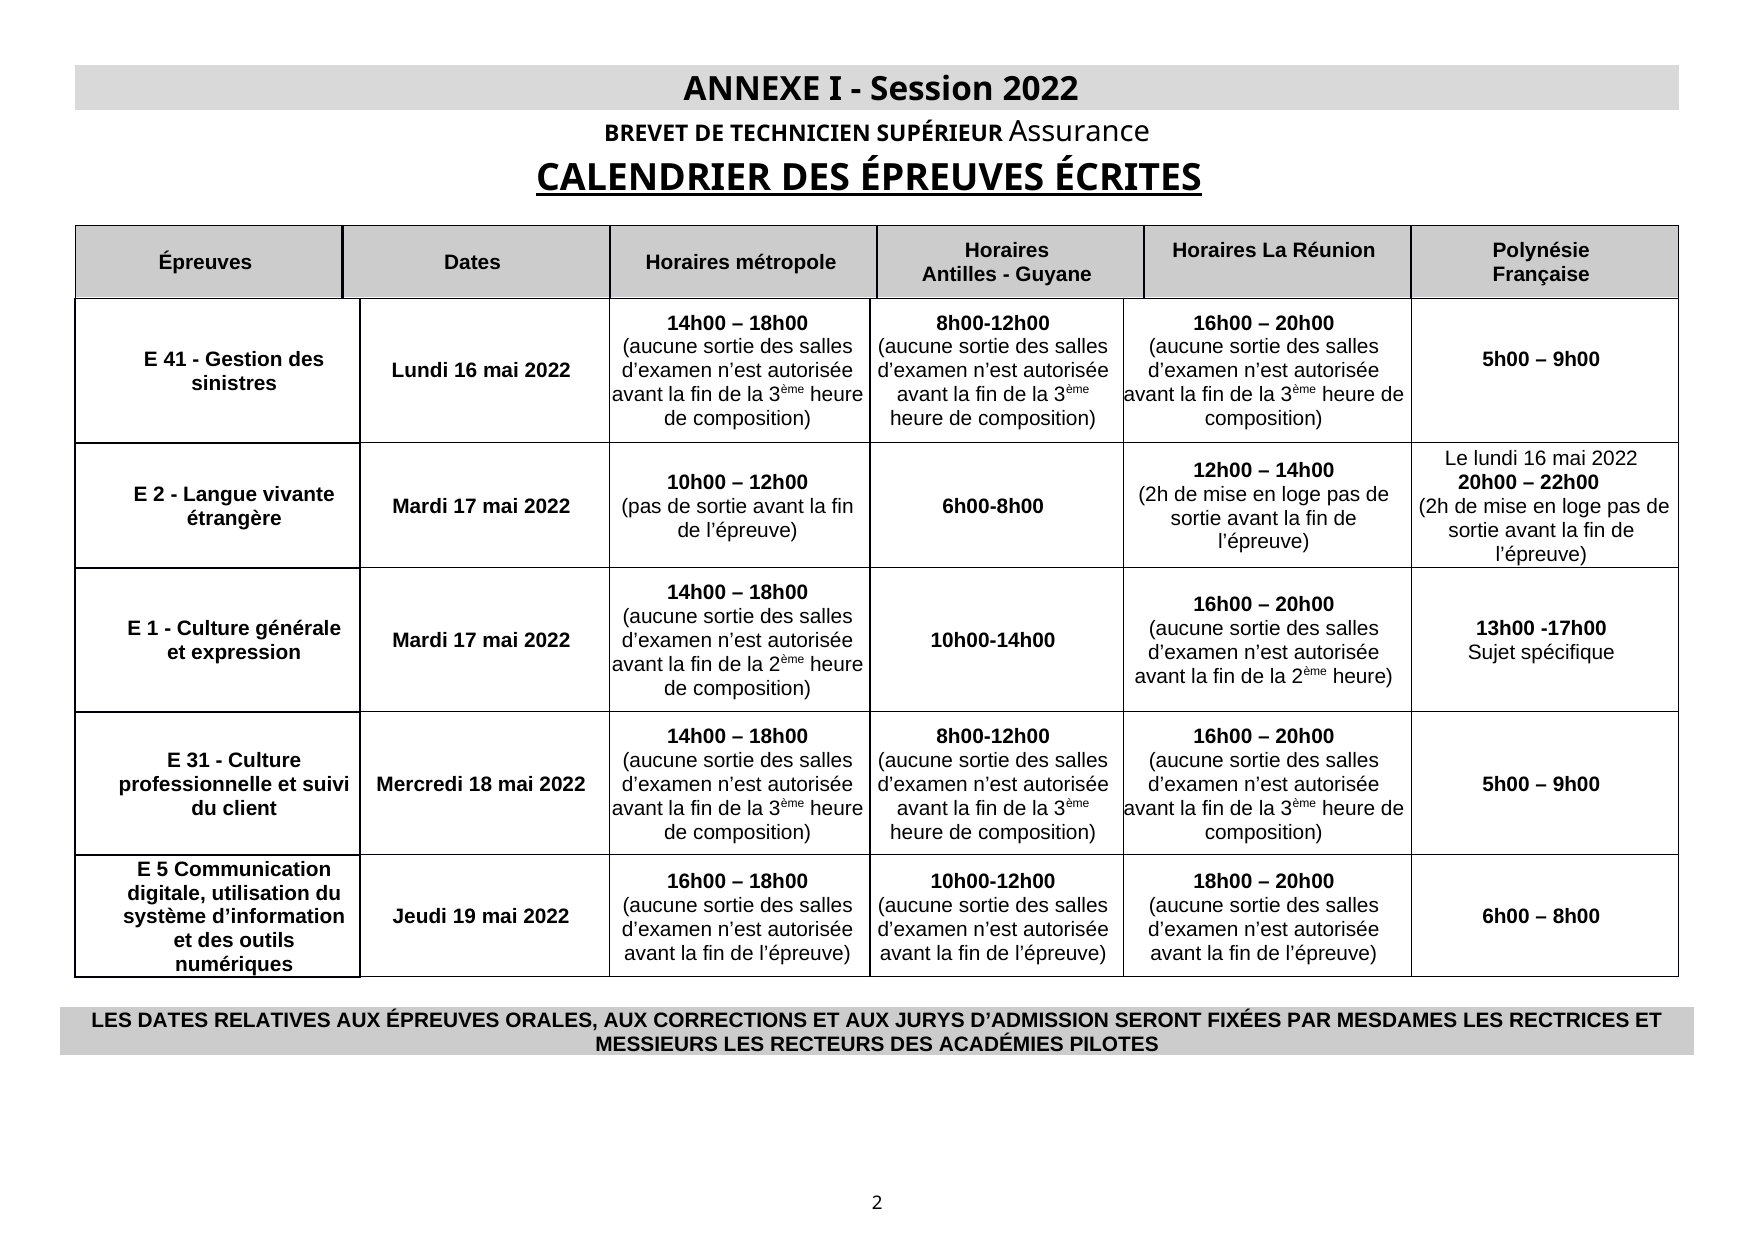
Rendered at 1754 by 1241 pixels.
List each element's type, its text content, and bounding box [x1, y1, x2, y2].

table_cell 5h00 – 9h00 [1412, 299, 1678, 442]
table_cell 5h00 – 9h00 [1412, 712, 1678, 854]
table_cell E 31 - Culture professionnelle et suivi du client [76, 713, 359, 854]
table_cell Jeudi 19 mai 2022 [361, 855, 609, 976]
table_cell Mardi 17 mai 2022 [361, 568, 609, 711]
table_header Horaires La Réunion [1145, 226, 1410, 297]
table_cell 14h00 – 18h00 (aucune sortie des salles d’examen n’est autorisée avant la fin de la 3ème heure de composition) [610, 299, 869, 442]
table_cell Mercredi 18 mai 2022 [361, 712, 609, 854]
table_cell 6h00 – 8h00 [1412, 855, 1678, 976]
table_cell 16h00 – 18h00 (aucune sortie des salles d’examen n’est autorisée avant la fin de l’épreuve) [610, 855, 869, 976]
table_cell 6h00-8h00 [871, 443, 1123, 567]
table_cell 10h00-14h00 [871, 568, 1123, 711]
table_cell 18h00 – 20h00 (aucune sortie des salles d’examen n’est autorisée avant la fin de l’épreuve) [1124, 855, 1411, 976]
table_cell 10h00 – 12h00 (pas de sortie avant la fin de l’épreuve) [610, 443, 869, 567]
table_cell E 41 - Gestion des sinistres [76, 299, 359, 442]
table_cell 12h00 – 14h00 (2h de mise en loge pas de sortie avant la fin de l’épreuve) [1124, 443, 1411, 567]
table_cell 8h00-12h00 (aucune sortie des salles d’examen n’est autorisée avant la fin de la 3ème heure de composition) [871, 299, 1123, 442]
table_header Polynésie Française [1412, 226, 1678, 297]
table_cell 14h00 – 18h00 (aucune sortie des salles d’examen n’est autorisée avant la fin de la 3ème heure de composition) [610, 712, 869, 854]
table_cell 16h00 – 20h00 (aucune sortie des salles d’examen n’est autorisée avant la fin de la 3ème heure de composition) [1124, 299, 1411, 442]
table_cell Lundi 16 mai 2022 [361, 299, 609, 442]
table_cell 16h00 – 20h00 (aucune sortie des salles d’examen n’est autorisée avant la fin de la 2ème heure) [1124, 568, 1411, 711]
subtitle CALENDRIER DES ÉPREUVES ÉCRITES [75, 150, 1663, 201]
table_header Épreuves [76, 226, 341, 297]
table_cell 8h00-12h00 (aucune sortie des salles d’examen n’est autorisée avant la fin de la 3ème heure de composition) [871, 712, 1123, 854]
table_cell Mardi 17 mai 2022 [361, 443, 609, 567]
table_header Horaires Antilles - Guyane [878, 226, 1143, 297]
text BREVET DE TECHNICIEN SUPÉRIEUR Assurance [75, 110, 1679, 150]
table_header Horaires métropole [611, 226, 876, 297]
subtitle ANNEXE I - Session 2022 [75, 65, 1679, 110]
table_cell 14h00 – 18h00 (aucune sortie des salles d’examen n’est autorisée avant la fin de la 2ème heure de composition) [610, 568, 869, 711]
table_cell 10h00-12h00 (aucune sortie des salles d’examen n’est autorisée avant la fin de l’épreuve) [871, 855, 1123, 976]
table_cell E 1 - Culture générale et expression [76, 569, 359, 711]
table_header Dates [344, 226, 609, 297]
table_cell 16h00 – 20h00 (aucune sortie des salles d’examen n’est autorisée avant la fin de la 3ème heure de composition) [1124, 712, 1411, 854]
table_cell Le lundi 16 mai 2022 20h00 – 22h00 (2h de mise en loge pas de sortie avant la fin de l’épreuve) [1412, 443, 1678, 567]
table_cell E 5 Communication digitale, utilisation du système d’information et des outils numériques [76, 856, 359, 976]
table_cell 13h00 -17h00 Sujet spécifique [1412, 568, 1678, 711]
table_cell E 2 - Langue vivante étrangère [76, 444, 359, 567]
text LES DATES RELATIVES AUX ÉPREUVES ORALES, AUX CORRECTIONS ET AUX JURYS D’ADMISSION SERONT FIXÉES PAR MESDAMES LES RECTRICES ET MESSIEURS LES RECTEURS DES ACADÉMIES PILOTES [60, 1007, 1694, 1055]
